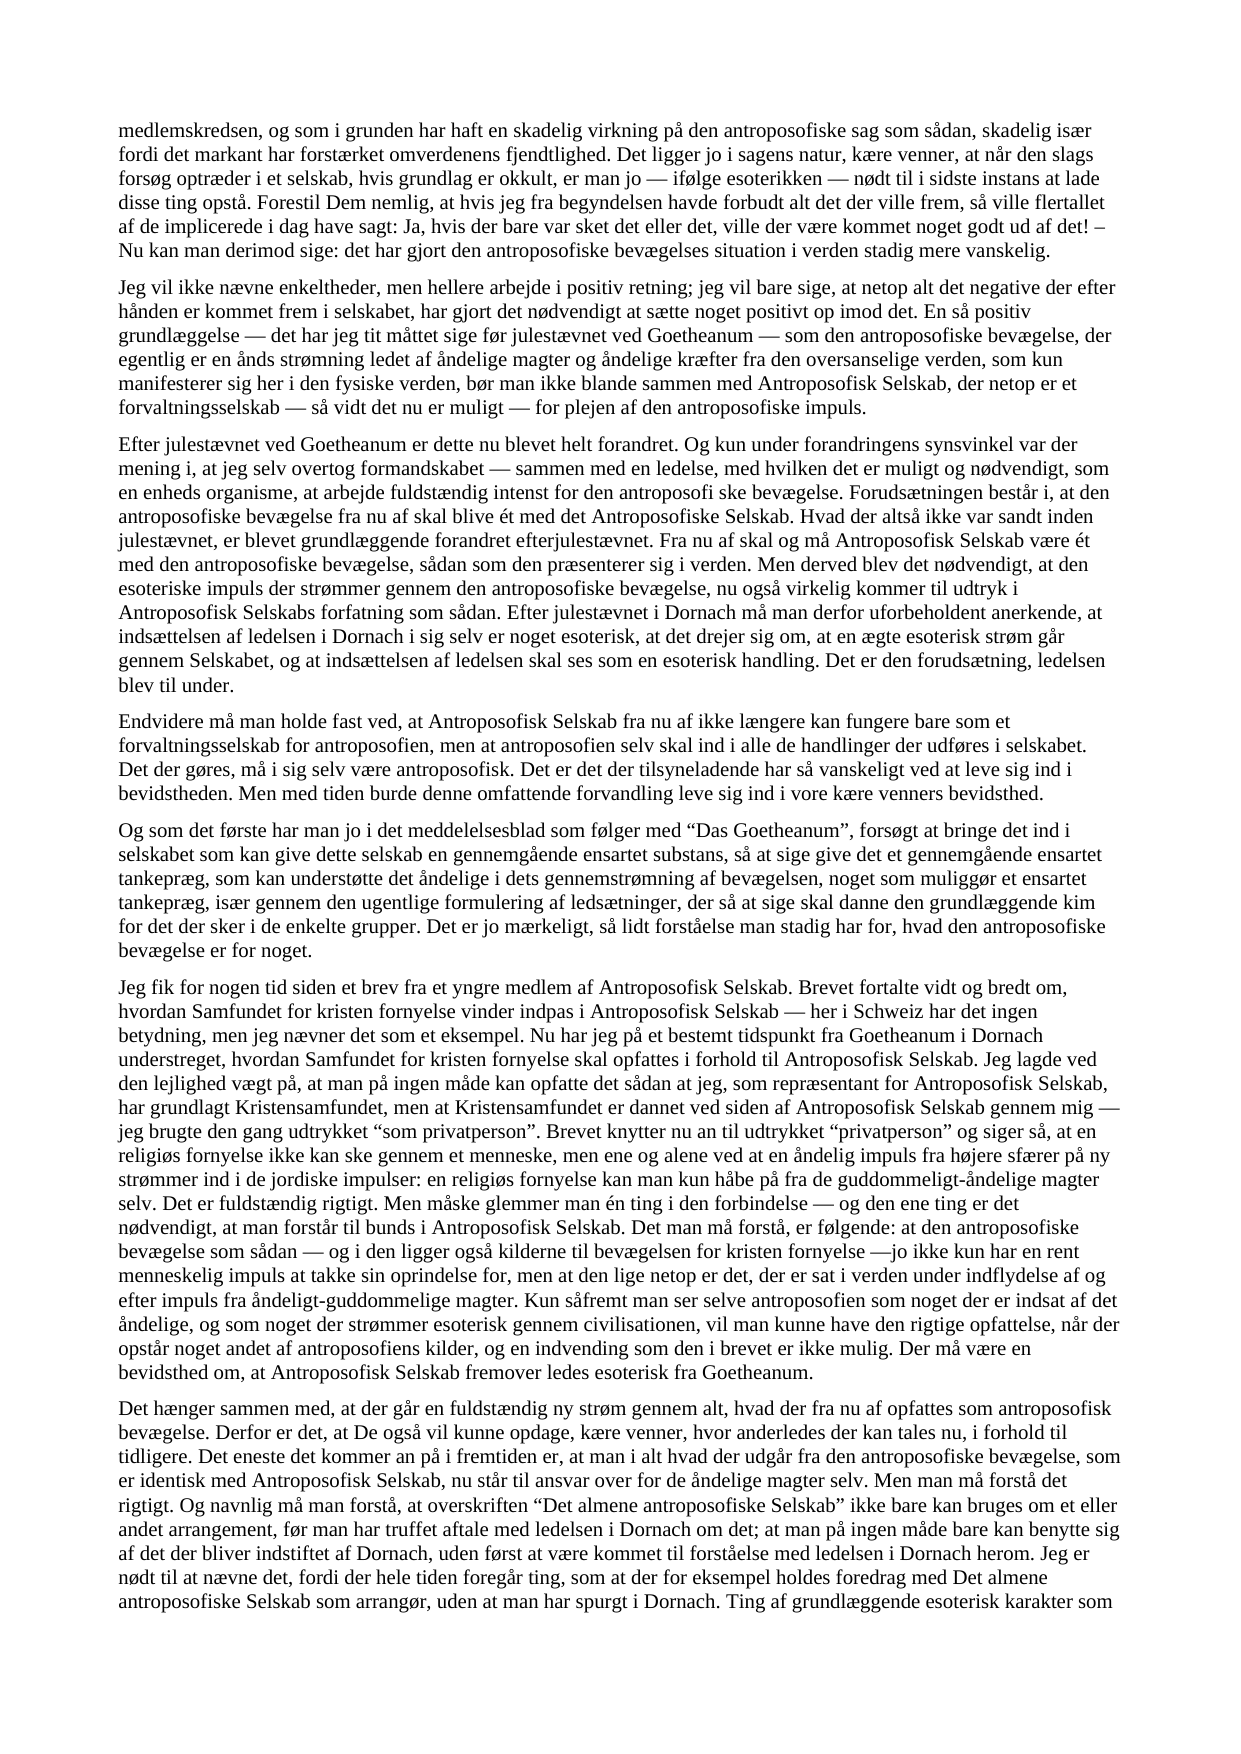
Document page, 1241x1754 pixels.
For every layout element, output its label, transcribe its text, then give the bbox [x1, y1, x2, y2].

text medlemskredsen, og som i grunden har haft en skadelig virkning på den antroposofiske sag som sådan, skadelig især fordi det markant har forstærket omverdenens fjendtlighed. Det ligger jo i sagens natur, kære venner, at når den slags forsøg optræder i et selskab, hvis grundlag er okkult, er man jo — ifølge esoterikken — nødt til i sidste instans at lade disse ting opstå. Forestil Dem nemlig, at hvis jeg fra begyndelsen havde forbudt alt det der ville frem, så ville flertallet af de implicerede i dag have sagt: Ja, hvis der bare var sket det eller det, ville der være kommet noget godt ud af det! – Nu kan man derimod sige: det har gjort den antroposofiske bevægelses situation i verden stadig mere vanskelig. [118, 118, 1122, 262]
text Endvidere må man holde fast ved, at Antroposofisk Selskab fra nu af ikke længere kan fungere bare som et forvaltningsselskab for antroposofien, men at antroposofien selv skal ind i alle de handlinger der udføres i selskabet. Det der gøres, må i sig selv være antroposofisk. Det er det der tilsyneladende har så vanskeligt ved at leve sig ind i bevidstheden. Men med tiden burde denne omfattende forvandling leve sig ind i vore kære venners bevidsthed. [118, 709, 1122, 805]
text Det hænger sammen med, at der går en fuldstændig ny strøm gennem alt, hvad der fra nu af opfattes som antroposofisk bevægelse. Derfor er det, at De også vil kunne opdage, kære venner, hvor anderledes der kan tales nu, i forhold til tidligere. Det eneste det kommer an på i fremtiden er, at man i alt hvad der udgår fra den antroposofiske bevægelse, som er identisk med Antroposofisk Selskab, nu står til ansvar over for de åndelige magter selv. Men man må forstå det rigtigt. Og navnlig må man forstå, at overskriften “Det almene antroposofiske Selskab” ikke bare kan bruges om et eller andet arrangement, før man har truffet aftale med ledelsen i Dornach om det; at man på ingen måde bare kan benytte sig af det der bliver indstiftet af Dornach, uden først at være kommet til forståelse med ledelsen i Dornach herom. Jeg er nødt til at nævne det, fordi der hele tiden foregår ting, som at der for eksempel holdes foredrag med Det almene antroposofiske Selskab som arrangør, uden at man har spurgt i Dornach. Ting af grundlæggende esoterisk karakter som [118, 1396, 1122, 1613]
text Efter julestævnet ved Goetheanum er dette nu blevet helt forandret. Og kun under forandringens synsvinkel var der mening i, at jeg selv overtog formandskabet — sammen med en ledelse, med hvilken det er muligt og nødvendigt, som en enheds organisme, at arbejde fuldstændig intenst for den antroposofi ske bevægelse. Forudsætningen består i, at den antroposofiske bevægelse fra nu af skal blive ét med det Antroposofiske Selskab. Hvad der altså ikke var sandt inden julestævnet, er blevet grundlæggende forandret efterjulestævnet. Fra nu af skal og må Antroposofisk Selskab være ét med den antroposofiske bevægelse, sådan som den præsenterer sig i verden. Men derved blev det nødvendigt, at den esoteriske impuls der strømmer gennem den antroposofiske bevægelse, nu også virkelig kommer til udtryk i Antroposofisk Selskabs forfatning som sådan. Efter julestævnet i Dornach må man derfor uforbeholdent anerkende, at indsættelsen af ledelsen i Dornach i sig selv er noget esoterisk, at det drejer sig om, at en ægte esoterisk strøm går gennem Selskabet, og at indsættelsen af ledelsen skal ses som en esoterisk handling. Det er den forudsætning, ledelsen blev til under. [118, 432, 1122, 697]
text Jeg vil ikke nævne enkeltheder, men hellere arbejde i positiv retning; jeg vil bare sige, at netop alt det negative der efter hånden er kommet frem i selskabet, har gjort det nødvendigt at sætte noget positivt op imod det. En så positiv grundlæggelse — det har jeg tit måttet sige før julestævnet ved Goetheanum — som den antroposofiske bevægelse, der egentlig er en ånds strømning ledet af åndelige magter og åndelige kræfter fra den oversanselige verden, som kun manifesterer sig her i den fysiske verden, bør man ikke blande sammen med Antroposofisk Selskab, der netop er et forvaltningsselskab — så vidt det nu er muligt — for plejen af den antroposofiske impuls. [118, 275, 1122, 419]
text Og som det første har man jo i det meddelelsesblad som følger med “Das Goetheanum”, forsøgt at bringe det ind i selskabet som kan give dette selskab en gennemgående ensartet substans, så at sige give det et gennemgående ensartet tankepræg, som kan understøtte det åndelige i dets gennemstrømning af bevægelsen, noget som muliggør et ensartet tankepræg, især gennem den ugentlige formulering af ledsætninger, der så at sige skal danne den grundlæggende kim for det der sker i de enkelte grupper. Det er jo mærkeligt, så lidt forståelse man stadig har for, hvad den antroposofiske bevægelse er for noget. [118, 818, 1122, 962]
text Jeg fik for nogen tid siden et brev fra et yngre medlem af Antroposofisk Selskab. Brevet fortalte vidt og bredt om, hvordan Samfundet for kristen fornyelse vinder indpas i Antroposofisk Selskab — her i Schweiz har det ingen betydning, men jeg nævner det som et eksempel. Nu har jeg på et bestemt tidspunkt fra Goetheanum i Dornach understreget, hvordan Samfundet for kristen fornyelse skal opfattes i forhold til Antroposofisk Selskab. Jeg lagde ved den lejlighed vægt på, at man på ingen måde kan opfatte det sådan at jeg, som repræsentant for Antroposofisk Selskab, har grundlagt Kristensamfundet, men at Kristensamfundet er dannet ved siden af Antroposofisk Selskab gennem mig — jeg brugte den gang udtrykket “som privatperson”. Brevet knytter nu an til udtrykket “privatperson” og siger så, at en religiøs fornyelse ikke kan ske gennem et menneske, men ene og alene ved at en åndelig impuls fra højere sfærer på ny strømmer ind i de jordiske impulser: en religiøs fornyelse kan man kun håbe på fra de guddommeligt-åndelige magter selv. Det er fuldstændig rigtigt. Men måske glemmer man én ting i den forbindelse — og den ene ting er det nødvendigt, at man forstår til bunds i Antroposofisk Selskab. Det man må forstå, er følgende: at den antroposofiske bevægelse som sådan — og i den ligger også kilderne til bevægelsen for kristen fornyelse —jo ikke kun har en rent menneskelig impuls at takke sin oprindelse for, men at den lige netop er det, der er sat i verden under indflydelse af og efter impuls fra åndeligt-guddommelige magter. Kun såfremt man ser selve antroposofien som noget der er indsat af det åndelige, og som noget der strømmer esoterisk gennem civilisationen, vil man kunne have den rigtige opfattelse, når der opstår noget andet af antroposofiens kilder, og en indvending som den i brevet er ikke mulig. Der må være en bevidsthed om, at Antroposofisk Selskab fremover ledes esoterisk fra Goetheanum. [118, 975, 1122, 1384]
